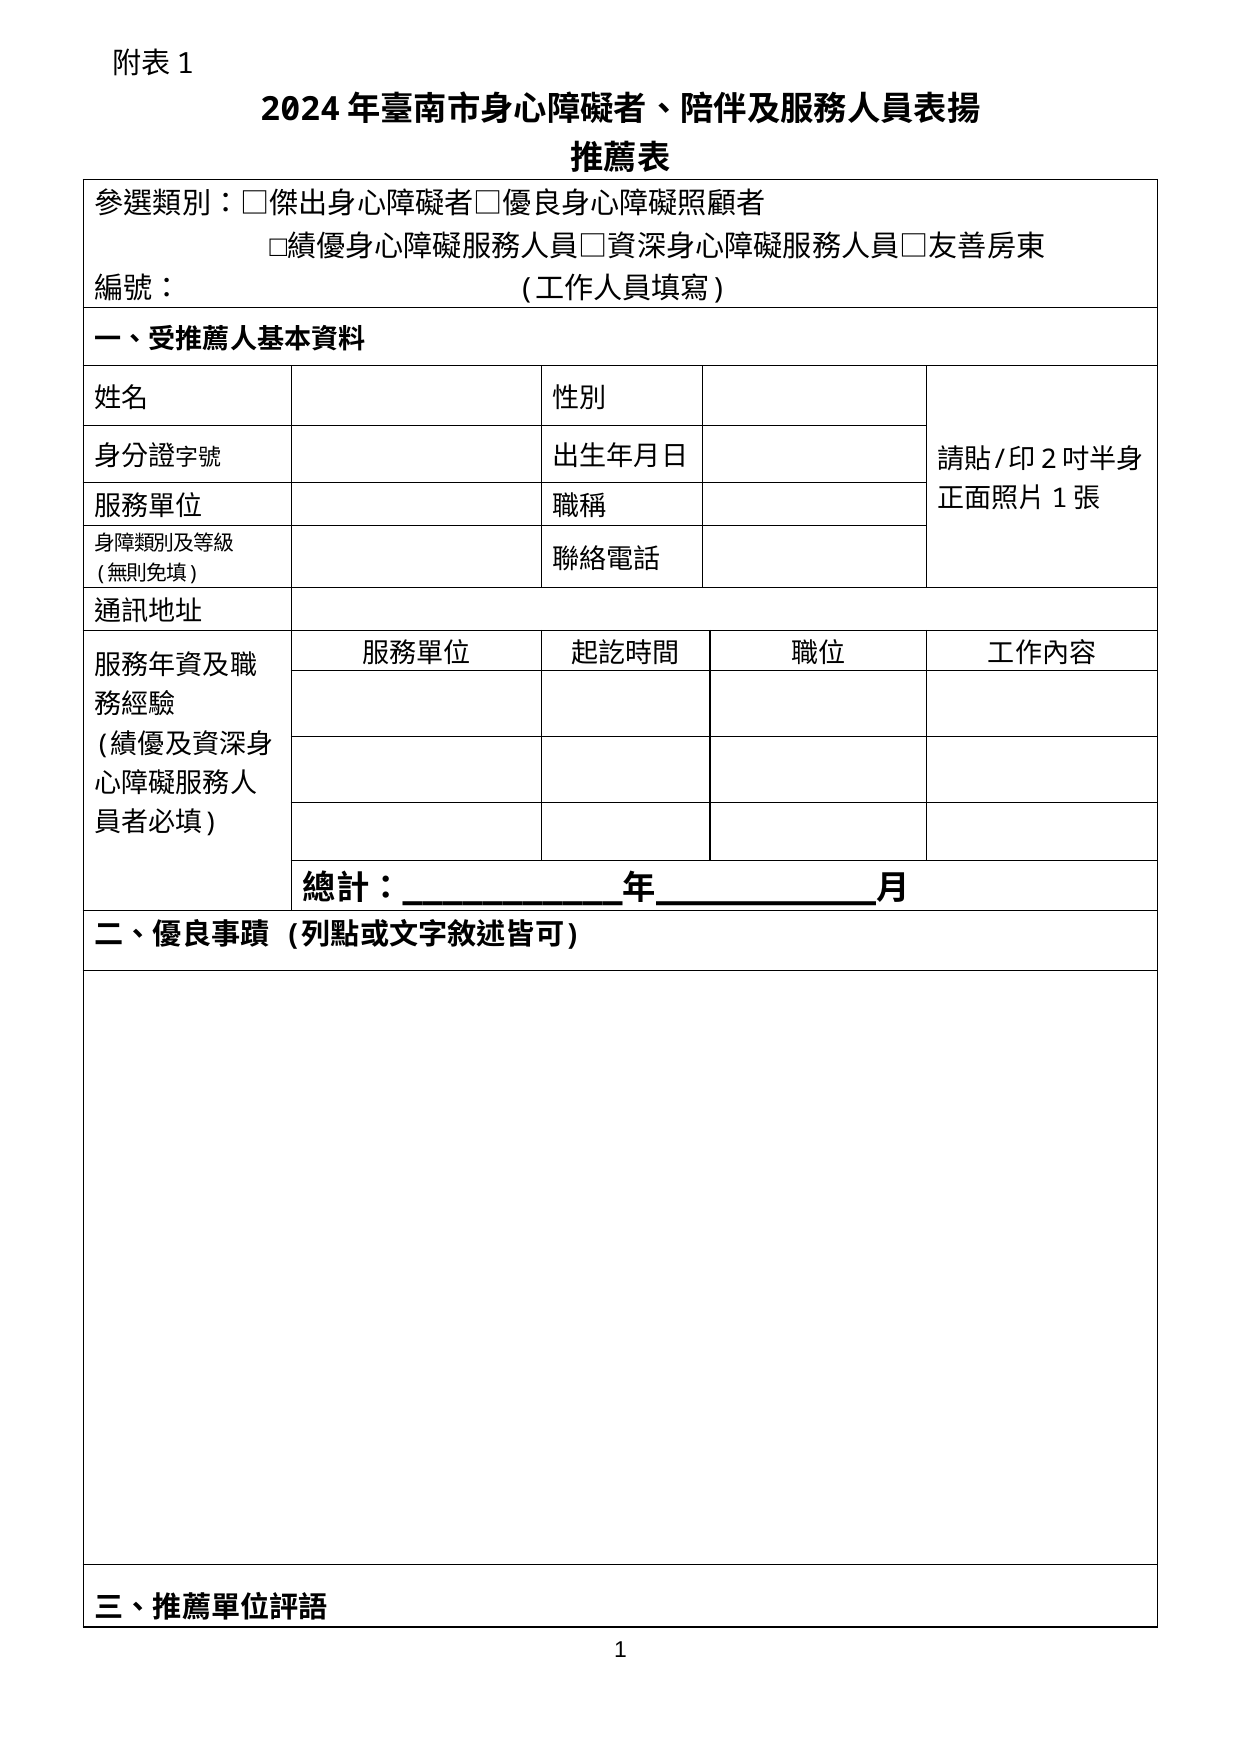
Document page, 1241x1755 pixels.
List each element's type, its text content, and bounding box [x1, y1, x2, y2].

table_cell 通訊地址 [84, 588, 291, 630]
table_cell [292, 671, 541, 736]
table_cell [542, 737, 709, 802]
table_cell 服務單位 [292, 631, 541, 670]
text 2024年臺南市身心障礙者、陪伴及服務人員表揚 [112, 82, 1128, 131]
table_cell 聯絡電話 [542, 526, 702, 587]
table_cell [292, 483, 541, 525]
table_cell 出生年月日 [542, 426, 702, 482]
table_cell 一、受推薦人基本資料 [84, 308, 1157, 365]
table_cell [292, 737, 541, 802]
table_cell [703, 483, 926, 525]
table_cell 職位 [711, 631, 926, 670]
table_cell 二、優良事蹟 (列點或文字敘述皆可) [84, 911, 1157, 969]
table_cell [292, 366, 541, 424]
table_cell [542, 671, 709, 736]
table_cell [927, 737, 1157, 802]
table_cell [703, 426, 926, 482]
table_cell [711, 737, 926, 802]
table_cell 性別 [542, 366, 702, 424]
table_cell 服務單位 [84, 483, 291, 525]
table_cell [927, 803, 1157, 860]
table_cell [84, 971, 1157, 1564]
table_cell [711, 671, 926, 736]
table_cell 姓名 [84, 366, 291, 424]
table_cell [542, 803, 709, 860]
table_cell [703, 366, 926, 424]
table_cell 總計：___________年___________月 [292, 861, 1157, 909]
text 推薦表 [112, 131, 1128, 179]
table_cell 身障類別及等級 (無則免填) [84, 526, 291, 587]
table_cell [292, 526, 541, 587]
table_cell [927, 671, 1157, 736]
table_header 參選類別：□傑出身心障礙者□優良身心障礙照顧者 □績優身心障礙服務人員□資深身心障礙服務人員□友善房東 編號： (工作人員填寫) [84, 180, 1157, 307]
table_cell [711, 803, 926, 860]
table_cell 三、推薦單位評語 [84, 1565, 1157, 1626]
table_cell [292, 803, 541, 860]
table_cell [292, 588, 1157, 630]
table_cell 身分證字號 [84, 426, 291, 482]
table_cell 工作內容 [927, 631, 1157, 670]
table_cell [703, 526, 926, 587]
table_cell 請貼/印2吋半身正面照片1張 [927, 366, 1157, 587]
table_cell 起訖時間 [542, 631, 709, 670]
text 附表1 [112, 40, 1128, 82]
table_cell 職稱 [542, 483, 702, 525]
table_cell 服務年資及職務經驗 (績優及資深身心障礙服務人員者必填) [84, 631, 291, 909]
table_cell [292, 426, 541, 482]
